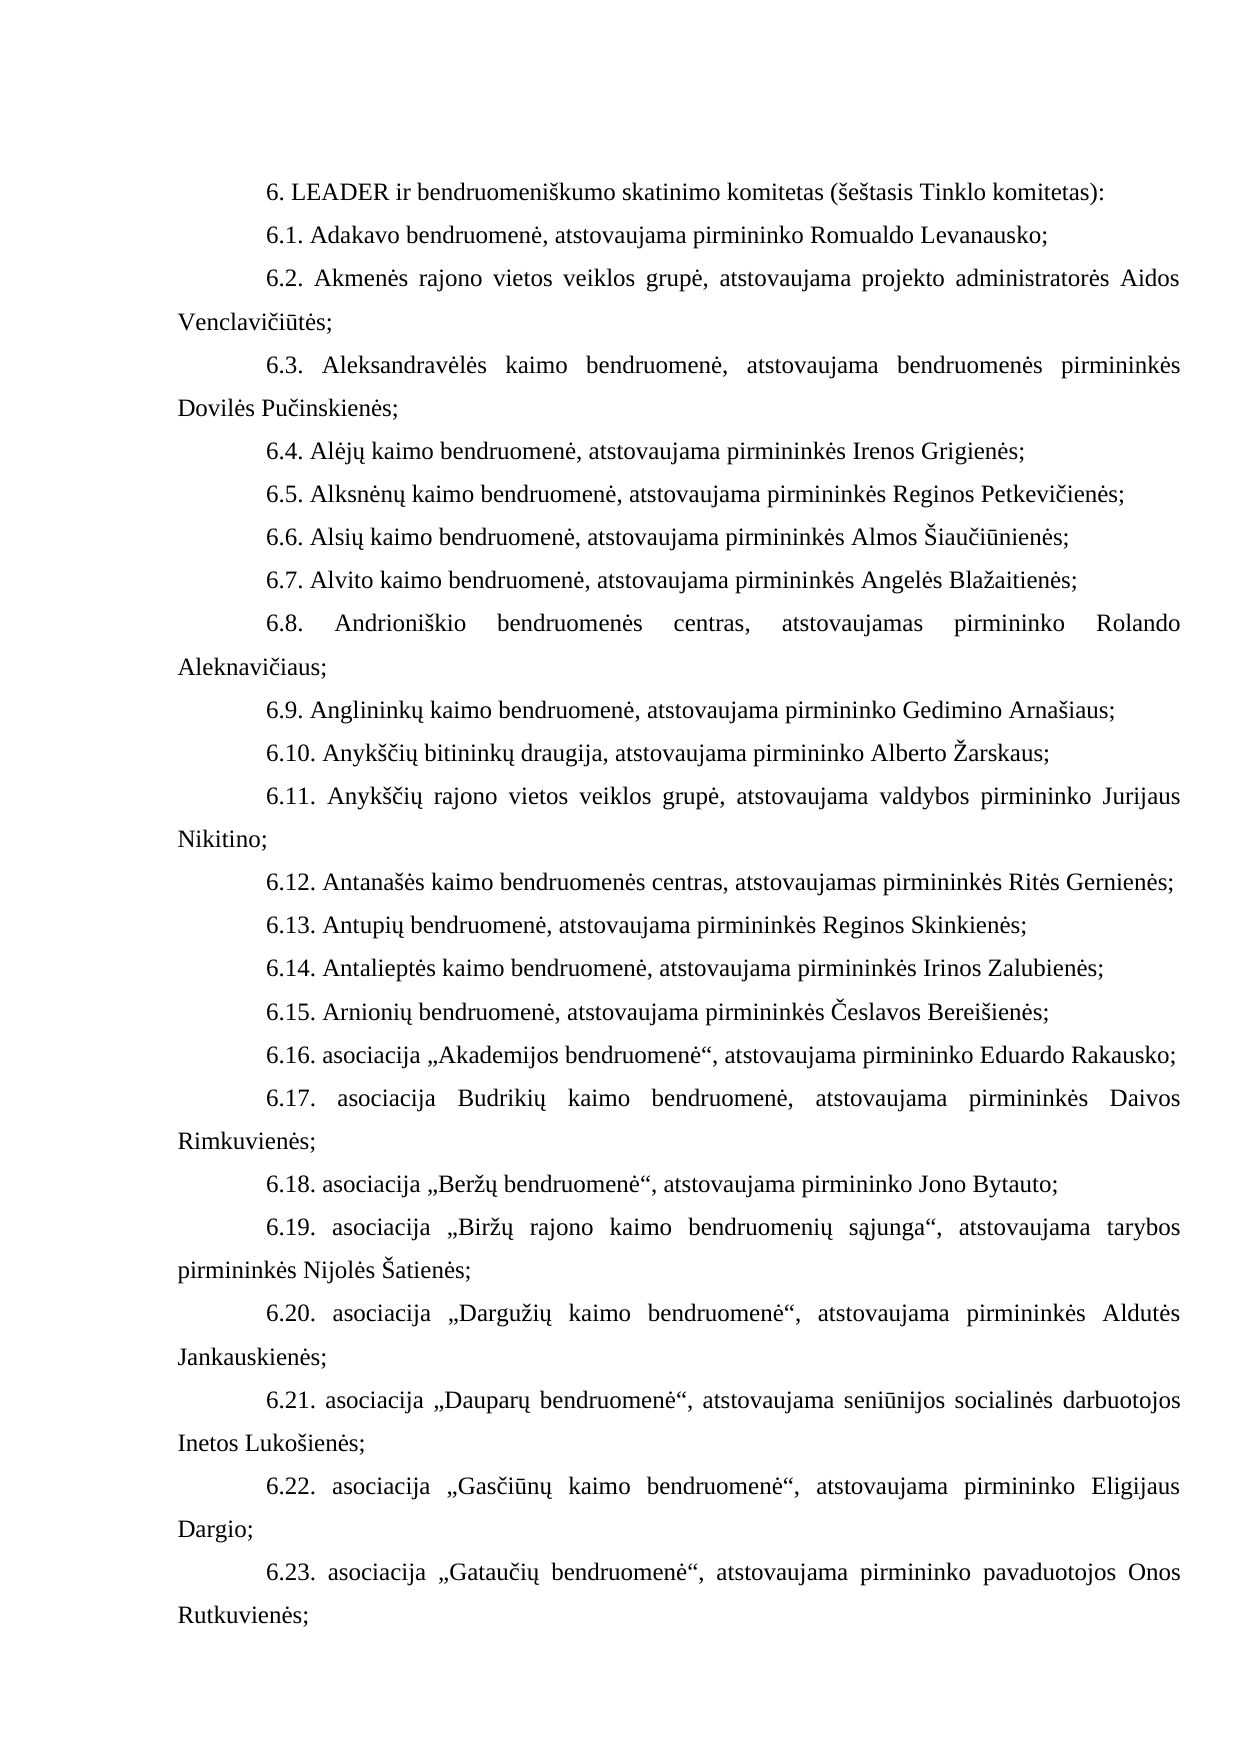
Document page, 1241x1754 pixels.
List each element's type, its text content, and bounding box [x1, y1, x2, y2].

text 6.7. Alvito kaimo bendruomenė, atstovaujama pirmininkės Angelės Blažaitienės; [177, 565, 1181, 594]
text 6. LEADER ir bendruomeniškumo skatinimo komitetas (šeštasis Tinklo komitetas): [177, 177, 1181, 206]
text 6.10. Anykščių bitininkų draugija, atstovaujama pirmininko Alberto Žarskaus; [177, 738, 1181, 767]
text 6.19. asociacija „Biržų rajono kaimo bendruomenių sąjunga“, atstovaujama tarybos pirmininkės Nijolės Šatienės; [177, 1212, 1181, 1284]
text 6.14. Antalieptės kaimo bendruomenė, atstovaujama pirmininkės Irinos Zalubienės; [177, 953, 1181, 982]
text 6.11. Anykščių rajono vietos veiklos grupė, atstovaujama valdybos pirmininko Jurijaus Nikitino; [177, 781, 1181, 853]
text 6.20. asociacija „Dargužių kaimo bendruomenė“, atstovaujama pirmininkės Aldutės Jankauskienės; [177, 1298, 1181, 1370]
text 6.3. Aleksandravėlės kaimo bendruomenė, atstovaujama bendruomenės pirmininkės Dovilės Pučinskienės; [177, 350, 1181, 422]
text 6.13. Antupių bendruomenė, atstovaujama pirmininkės Reginos Skinkienės; [177, 910, 1181, 939]
text 6.9. Anglininkų kaimo bendruomenė, atstovaujama pirmininko Gedimino Arnašiaus; [177, 695, 1181, 723]
text 6.15. Arnionių bendruomenė, atstovaujama pirmininkės Česlavos Bereišienės; [177, 997, 1181, 1025]
text 6.1. Adakavo bendruomenė, atstovaujama pirmininko Romualdo Levanausko; [177, 220, 1181, 249]
text 6.17. asociacija Budrikių kaimo bendruomenė, atstovaujama pirmininkės Daivos Rimkuvienės; [177, 1083, 1181, 1155]
text 6.5. Alksnėnų kaimo bendruomenė, atstovaujama pirmininkės Reginos Petkevičienės; [177, 479, 1181, 508]
text 6.6. Alsių kaimo bendruomenė, atstovaujama pirmininkės Almos Šiaučiūnienės; [177, 522, 1181, 551]
text 6.16. asociacija „Akademijos bendruomenė“, atstovaujama pirmininko Eduardo Rakausko; [177, 1040, 1181, 1068]
text 6.23. asociacija „Gataučių bendruomenė“, atstovaujama pirmininko pavaduotojos Onos Rutkuvienės; [177, 1557, 1181, 1629]
text 6.21. asociacija „Dauparų bendruomenė“, atstovaujama seniūnijos socialinės darbuotojos Inetos Lukošienės; [177, 1385, 1181, 1457]
text 6.2. Akmenės rajono vietos veiklos grupė, atstovaujama projekto administratorės Aidos Venclavičiūtės; [177, 263, 1181, 335]
text 6.8. Andrioniškio bendruomenės centras, atstovaujamas pirmininko Rolando Aleknavičiaus; [177, 608, 1181, 680]
text 6.12. Antanašės kaimo bendruomenės centras, atstovaujamas pirmininkės Ritės Gernienės; [177, 867, 1181, 896]
text 6.4. Alėjų kaimo bendruomenė, atstovaujama pirmininkės Irenos Grigienės; [177, 436, 1181, 465]
text 6.18. asociacija „Beržų bendruomenė“, atstovaujama pirmininko Jono Bytauto; [177, 1169, 1181, 1198]
text 6.22. asociacija „Gasčiūnų kaimo bendruomenė“, atstovaujama pirmininko Eligijaus Dargio; [177, 1471, 1181, 1543]
